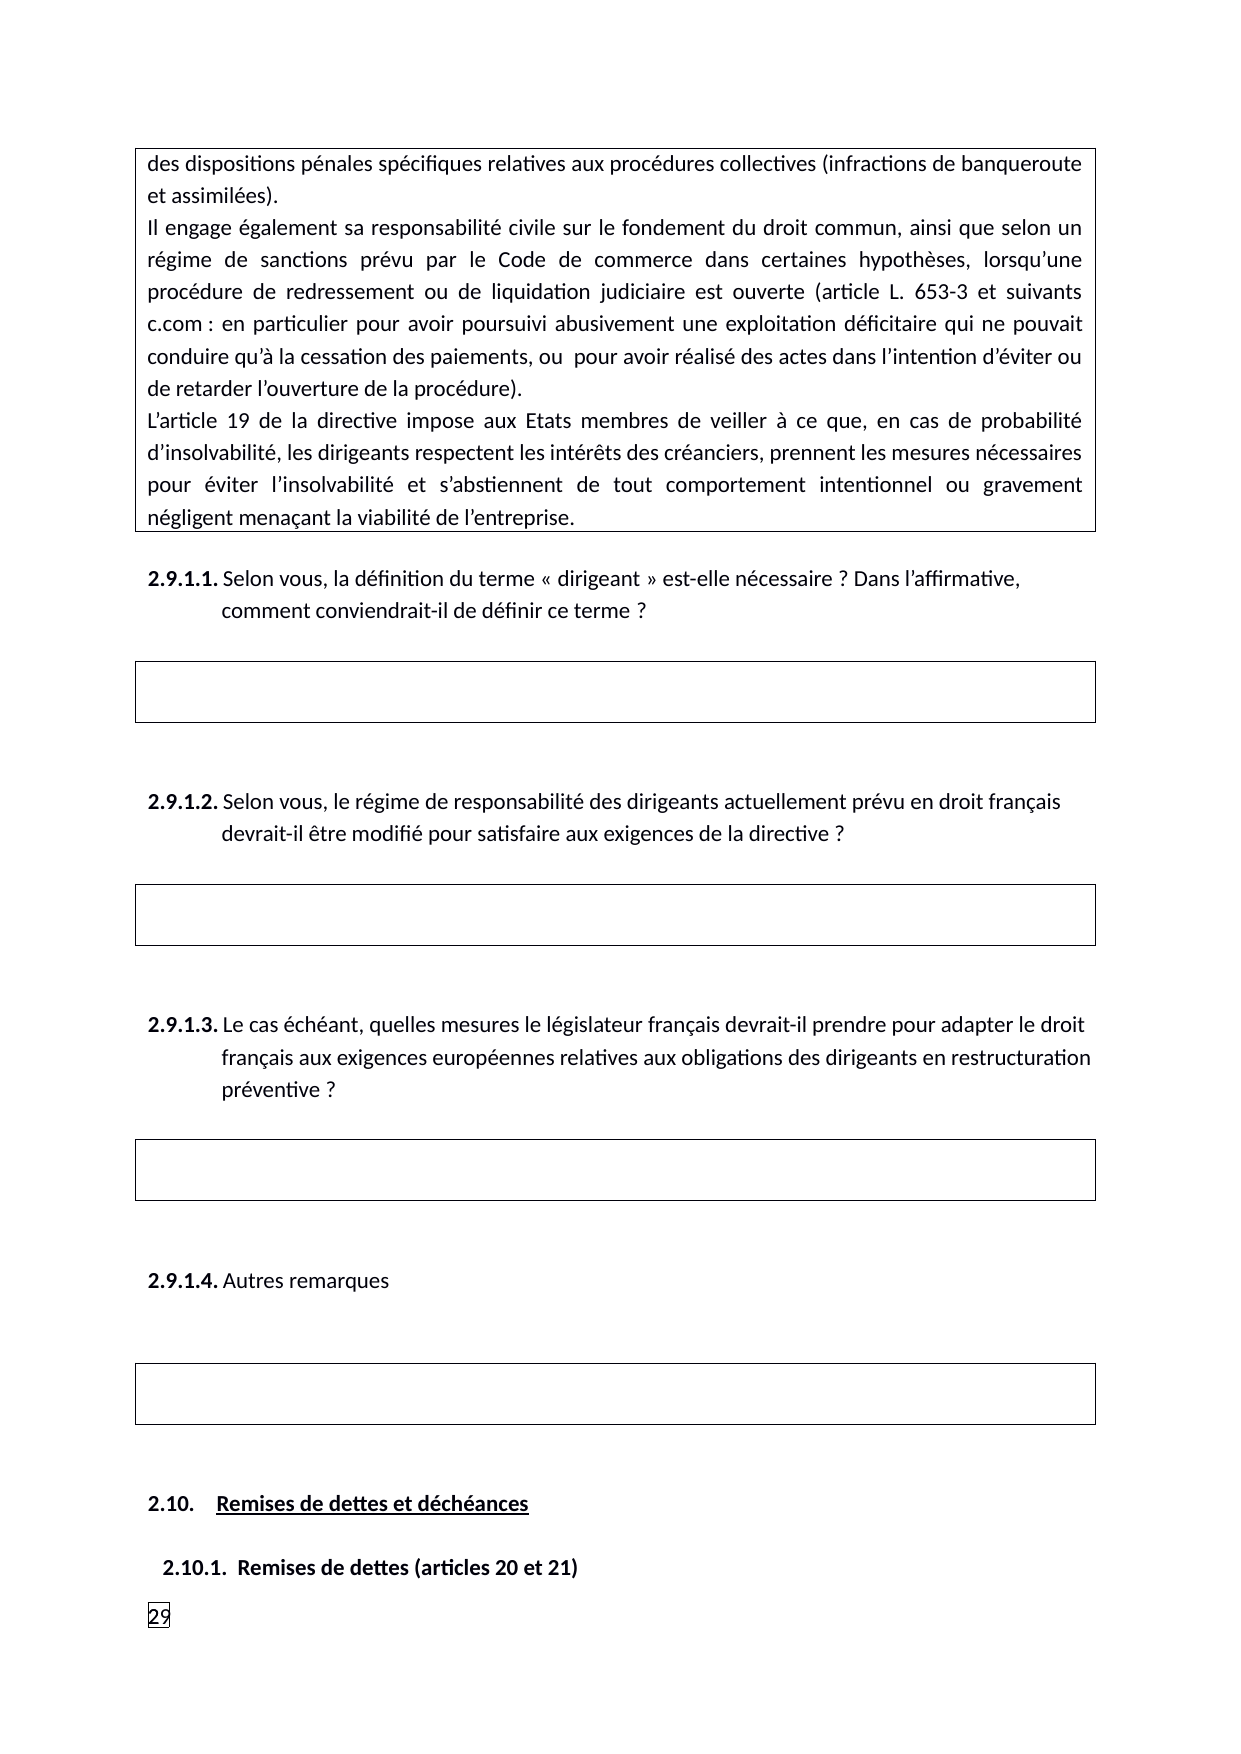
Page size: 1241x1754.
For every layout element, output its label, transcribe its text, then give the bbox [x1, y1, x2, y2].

table_header [136, 1364, 1095, 1424]
list Selon vous, la définition du terme « dirigeant » est-elle nécessaire ? Dans l’affirmative, comment conviendrait-il de définir ce terme ? [148, 564, 1093, 624]
list Autres remarques [148, 1266, 1093, 1294]
list Remises de dettes (articles 20 et 21) [162, 1553, 1093, 1581]
list Le cas échéant, quelles mesures le législateur français devrait-il prendre pour adapter le droit français aux exigences européennes relatives aux obligations des dirigeants en restructuration préventive ? [148, 1010, 1093, 1103]
table_header [136, 885, 1095, 945]
list Selon vous, le régime de responsabilité des dirigeants actuellement prévu en droit français devrait-il être modifié pour satisfaire aux exigences de la directive ? [148, 787, 1093, 847]
table_header [136, 662, 1095, 722]
table_header des dispositions pénales spécifiques relatives aux procédures collectives (infractions de banqueroute et assimilées). Il engage également sa responsabilité civile sur le fondement du droit commun, ainsi que selon un régime de sanctions prévu par le Code de commerce dans certaines hypothèses, lorsqu’une procédure de redressement ou de liquidation judiciaire est ouverte (article L. 653-3 et suivants c.com : en particulier pour avoir poursuivi abusivement une exploitation déficitaire qui ne pouvait conduire qu’à la cessation des paiements, ou pour avoir réalisé des actes dans l’intention d’éviter ou de retarder l’ouverture de la procédure). L’article 19 de la directive impose aux Etats membres de veiller à ce que, en cas de probabilité d’insolvabilité, les dirigeants respectent les intérêts des créanciers, prennent les mesures nécessaires pour éviter l’insolvabilité et s’abstiennent de tout comportement intentionnel ou gravement négligent menaçant la viabilité de l’entreprise. [136, 149, 1095, 531]
list Remises de dettes et déchéances [148, 1489, 1093, 1517]
table_header [136, 1140, 1095, 1200]
